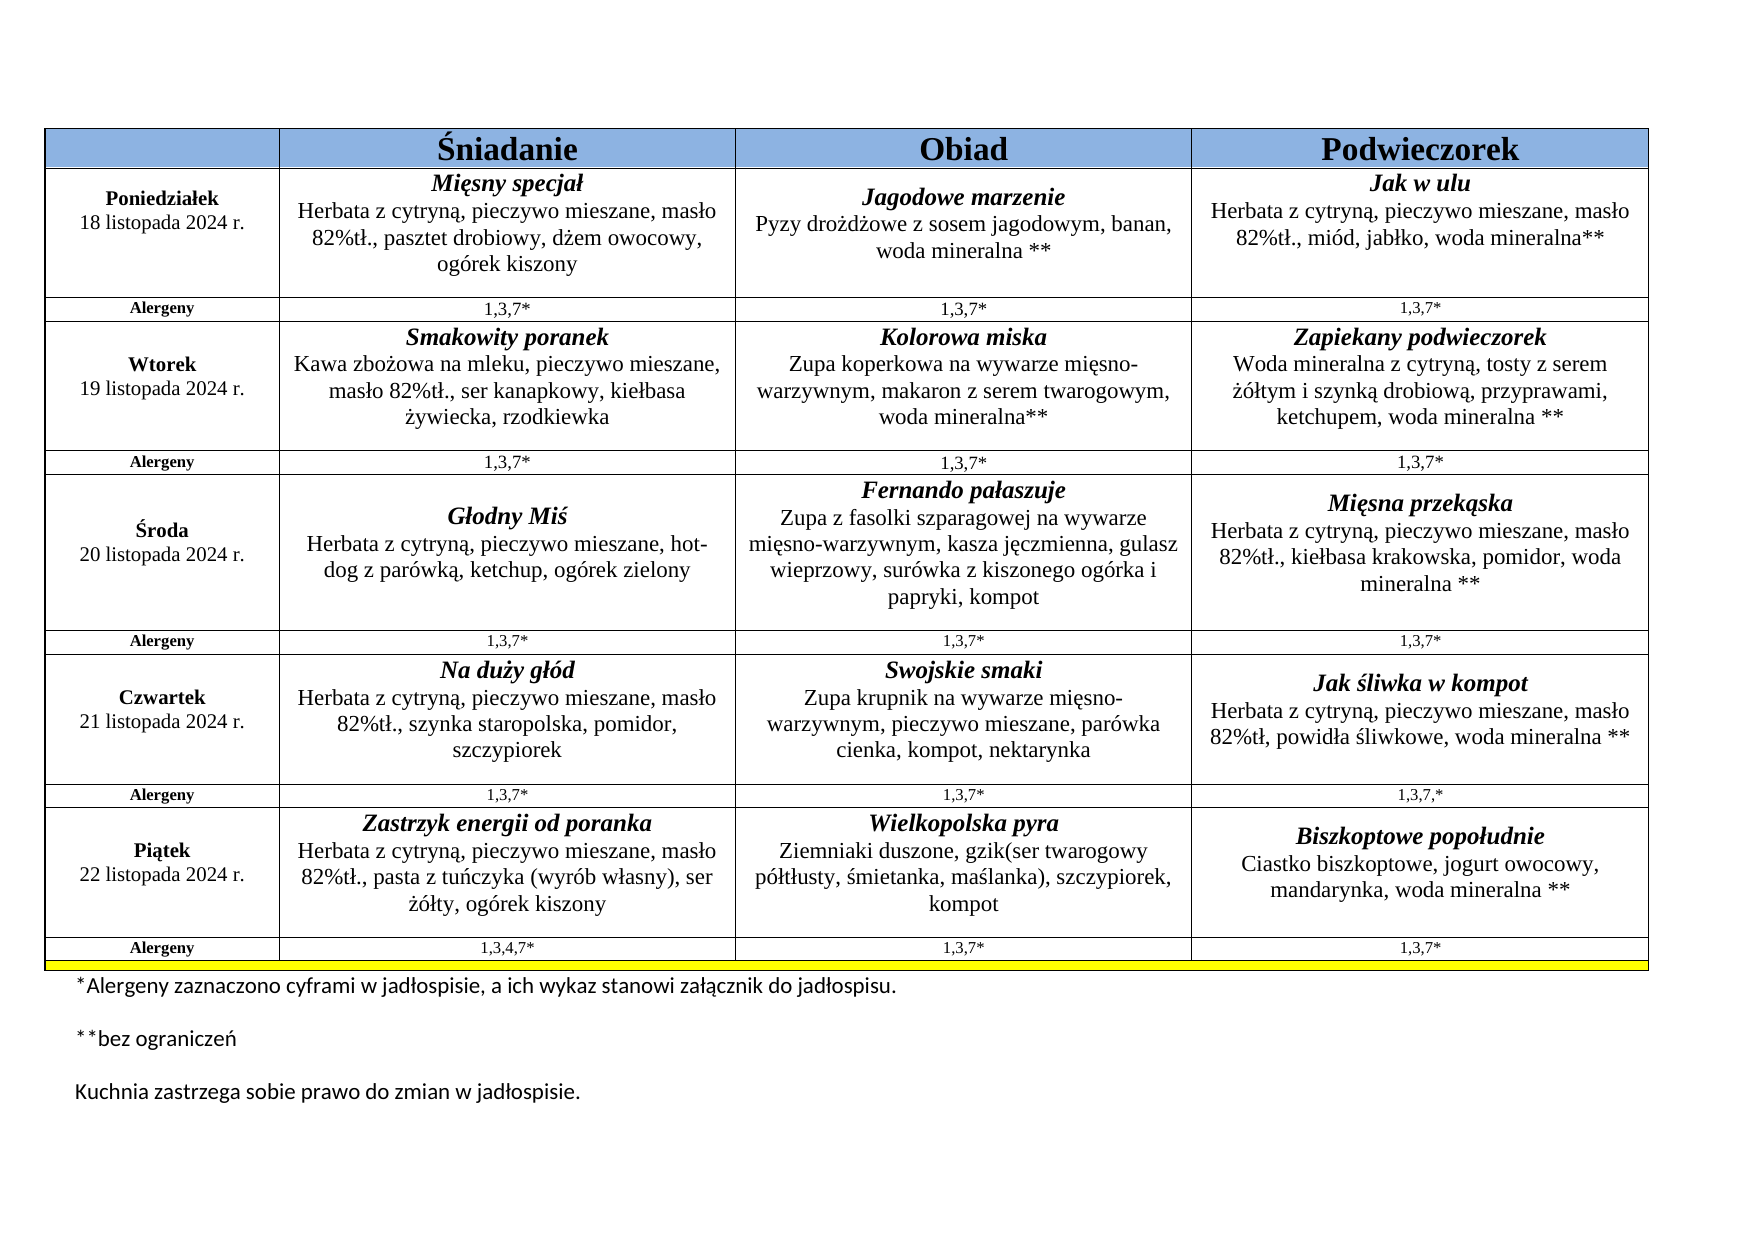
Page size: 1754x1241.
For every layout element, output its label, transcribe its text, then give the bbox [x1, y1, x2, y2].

table_cell Alergeny [46, 785, 279, 807]
table_cell 1,3,7* [280, 631, 735, 654]
table_cell Jak śliwka w kompot Herbata z cytryną, pieczywo mieszane, masło 82%tł, powidła śliwkowe, woda mineralna ** [1192, 655, 1648, 783]
table_cell Swojskie smaki Zupa krupnik na wywarze mięsno- warzywnym, pieczywo mieszane, parówka cienka, kompot, nektarynka [736, 655, 1191, 783]
table_cell Piątek 22 listopada 2024 r. [46, 808, 279, 937]
text Kuchnia zastrzega sobie prawo do zmian w jadłospisie. [75, 1077, 1679, 1105]
table_cell 1,3,4,7* [280, 938, 735, 960]
table_cell 1,3,7* [280, 451, 735, 474]
table_cell Mięsny specjał Herbata z cytryną, pieczywo mieszane, masło 82%tł., pasztet drobiowy, dżem owocowy, ogórek kiszony [280, 169, 735, 297]
table_cell Na duży głód Herbata z cytryną, pieczywo mieszane, masło 82%tł., szynka staropolska, pomidor, szczypiorek [280, 655, 735, 783]
table_cell Zapiekany podwieczorek Woda mineralna z cytryną, tosty z serem żółtym i szynką drobiową, przyprawami, ketchupem, woda mineralna ** [1192, 322, 1648, 450]
text *Alergeny zaznaczono cyframi w jadłospisie, a ich wykaz stanowi załącznik do jadłospisu. [75, 971, 1679, 999]
table_header Podwieczorek [1192, 129, 1648, 167]
table_cell Alergeny [46, 631, 279, 654]
table_cell 1,3,7* [1192, 298, 1648, 321]
table_cell Jagodowe marzenie Pyzy drożdżowe z sosem jagodowym, banan, woda mineralna ** [736, 169, 1191, 297]
table_cell Alergeny [46, 938, 279, 960]
table_cell 1,3,7* [736, 938, 1191, 960]
table_cell Zastrzyk energii od poranka Herbata z cytryną, pieczywo mieszane, masło 82%tł., pasta z tuńczyka (wyrób własny), ser żółty, ogórek kiszony [280, 808, 735, 937]
table_cell Fernando pałaszuje Zupa z fasolki szparagowej na wywarze mięsno-warzywnym, kasza jęczmienna, gulasz wieprzowy, surówka z kiszonego ogórka i papryki, kompot [736, 475, 1191, 630]
table_cell Jak w ulu Herbata z cytryną, pieczywo mieszane, masło 82%tł., miód, jabłko, woda mineralna** [1192, 169, 1648, 297]
table_cell [46, 961, 1648, 970]
table_header [46, 129, 279, 167]
table_header Śniadanie [280, 129, 735, 167]
table_cell Środa 20 listopada 2024 r. [46, 475, 279, 630]
table_cell 1,3,7* 1,3,7 [736, 451, 1191, 474]
table_header Obiad [736, 129, 1191, 167]
table_cell 1,3,7* [736, 298, 1191, 321]
table_cell Biszkoptowe popołudnie Ciastko biszkoptowe, jogurt owocowy, mandarynka, woda mineralna ** [1192, 808, 1648, 937]
text **bez ograniczeń [75, 1024, 1679, 1052]
table_cell 1,3,7* [1192, 631, 1648, 654]
table_cell 1,3,7,* [1192, 785, 1648, 807]
table_cell 1,3,7* [1192, 938, 1648, 960]
table_cell Alergeny [46, 451, 279, 474]
table_cell Poniedziałek 18 listopada 2024 r. [46, 169, 279, 297]
table_cell 1,3,7* [1192, 451, 1648, 474]
table_cell 1,3,7* [736, 785, 1191, 807]
table_cell Kolorowa miska Zupa koperkowa na wywarze mięsno- warzywnym, makaron z serem twarogowym, woda mineralna** [736, 322, 1191, 450]
table_cell Wielkopolska pyra Ziemniaki duszone, gzik(ser twarogowy półtłusty, śmietanka, maślanka), szczypiorek, kompot [736, 808, 1191, 937]
table_cell 1,3,7* [280, 298, 735, 321]
table_cell Czwartek 21 listopada 2024 r. [46, 655, 279, 783]
table_cell 1,3,7* [736, 631, 1191, 654]
table_cell Smakowity poranek Kawa zbożowa na mleku, pieczywo mieszane, masło 82%tł., ser kanapkowy, kiełbasa żywiecka, rzodkiewka [280, 322, 735, 450]
table_cell 1,3,7* [280, 785, 735, 807]
table_cell Alergeny [46, 298, 279, 321]
table_cell Mięsna przekąska Herbata z cytryną, pieczywo mieszane, masło 82%tł., kiełbasa krakowska, pomidor, woda mineralna ** [1192, 475, 1648, 630]
table_cell Głodny Miś Herbata z cytryną, pieczywo mieszane, hot-dog z parówką, ketchup, ogórek zielony [280, 475, 735, 630]
table_cell Wtorek 19 listopada 2024 r. [46, 322, 279, 450]
